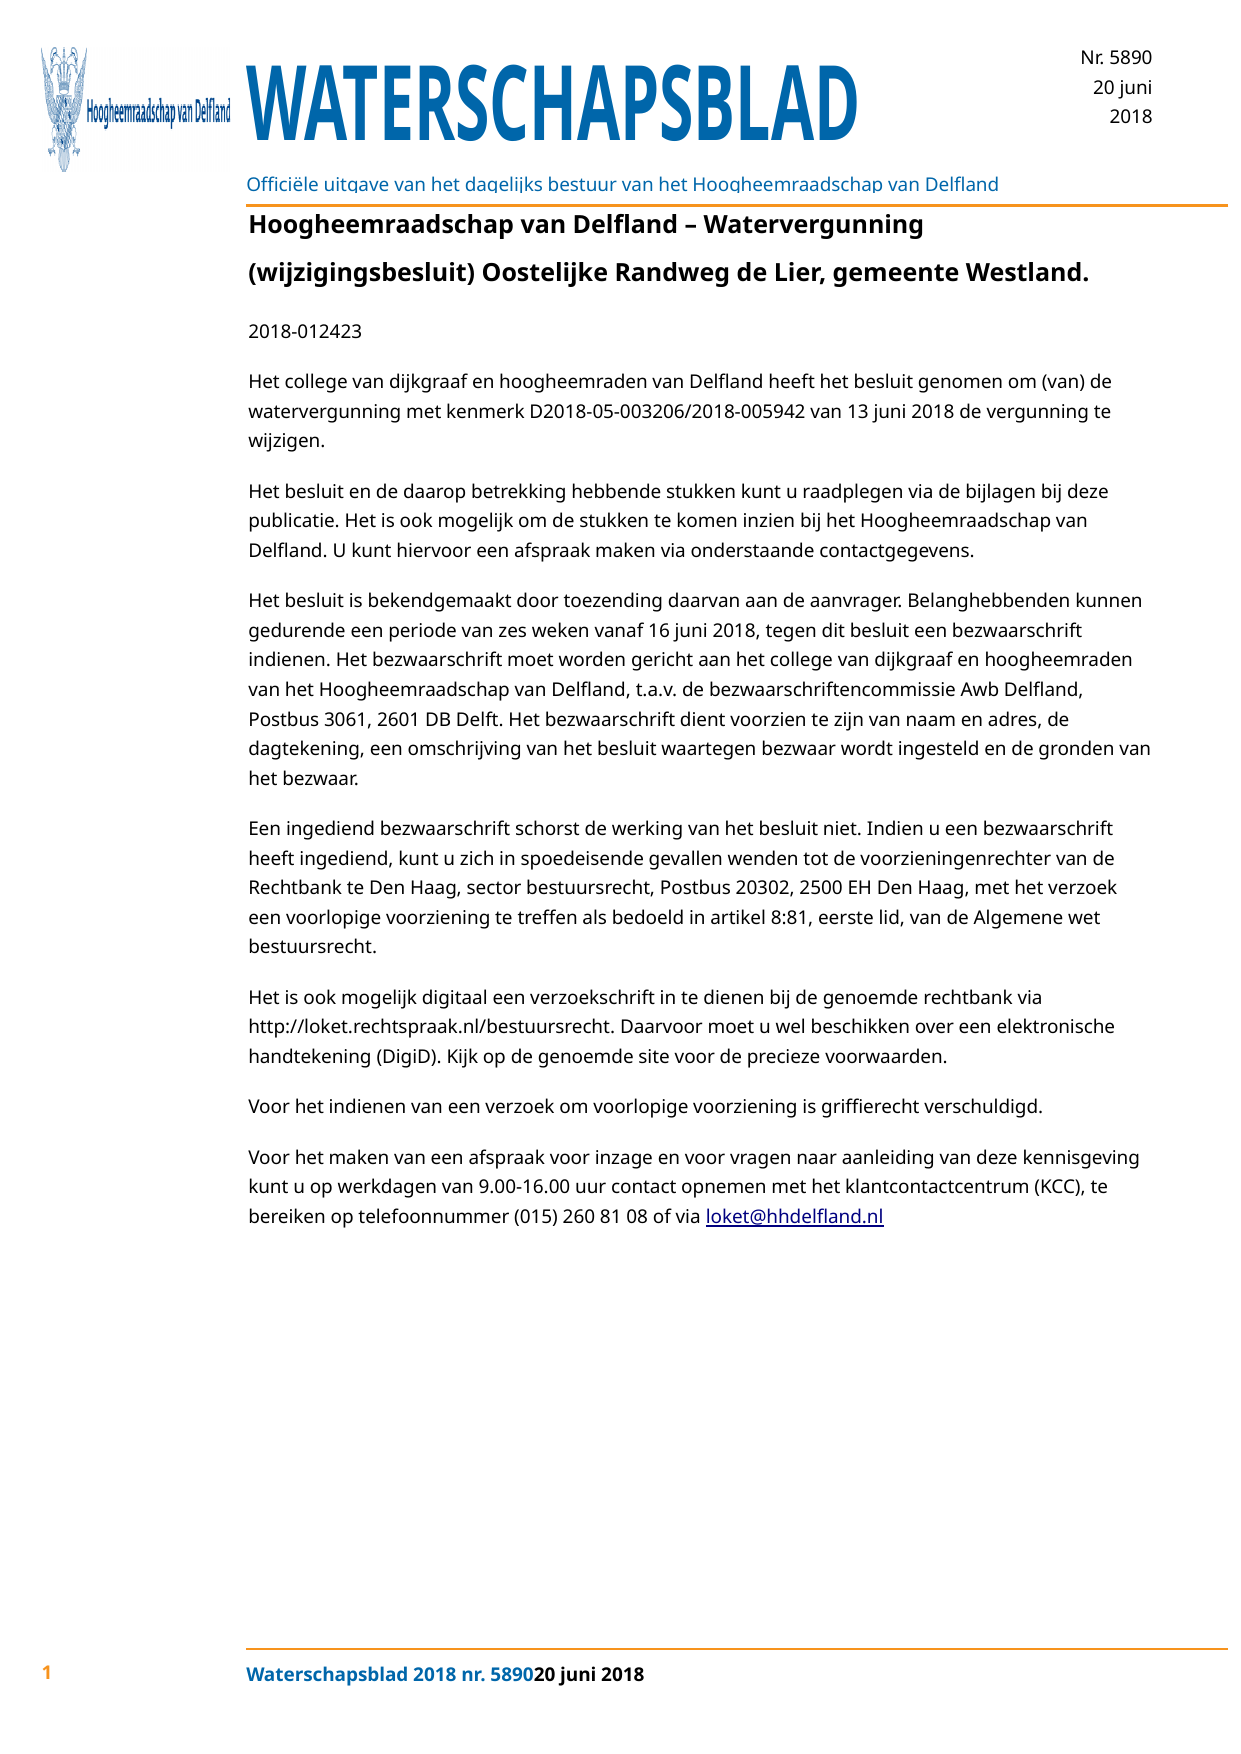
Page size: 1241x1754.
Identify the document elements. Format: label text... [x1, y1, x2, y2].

text Het besluit is bekendgemaakt door toezending daarvan aan de aanvrager. Belanghebbenden kunnen gedurende een periode van zes weken vanaf 16 juni 2018, tegen dit besluit een bezwaarschrift indienen. Het bezwaarschrift moet worden gericht aan het college van dijkgraaf en hoogheemraden van het Hoogheemraadschap van Delfland, t.a.v. de bezwaarschriftencommissie Awb Delfland, Postbus 3061, 2601 DB Delft. Het bezwaarschrift dient voorzien te zijn van naam en adres, de dagtekening, een omschrijving van het besluit waartegen bezwaar wordt ingesteld en de gronden van het bezwaar. [248, 587, 1152, 791]
text Het college van dijkgraaf en hoogheemraden van Delfland heeft het besluit genomen om (van) de watervergunning met kenmerk D2018-05-003206/2018-005942 van 13 juni 2018 de vergunning te wijzigen. [248, 368, 1152, 453]
text Hoogheemraadschap van Delfland – Watervergunning (wijzigingsbesluit) Oostelijke Randweg de Lier, gemeente Westland. [248, 207, 1152, 288]
text Het besluit en de daarop betrekking hebbende stukken kunt u raadplegen via de bijlagen bij deze publicatie. Het is ook mogelijk om de stukken te komen inzien bij het Hoogheemraadschap van Delfland. U kunt hiervoor een afspraak maken via onderstaande contactgegevens. [248, 478, 1152, 563]
text Een ingediend bezwaarschrift schorst de werking van het besluit niet. Indien u een bezwaarschrift heeft ingediend, kunt u zich in spoedeisende gevallen wenden tot de voorzieningenrechter van de Rechtbank te Den Haag, sector bestuursrecht, Postbus 20302, 2500 EH Den Haag, met het verzoek een voorlopige voorziening te treffen als bedoeld in artikel 8:81, eerste lid, van de Algemene wet bestuursrecht. [248, 815, 1152, 959]
picture [41, 47, 231, 172]
text Het is ook mogelijk digitaal een verzoekschrift in te dienen bij de genoemde rechtbank via http://loket.rechtspraak.nl/bestuursrecht. Daarvoor moet u wel beschikken over een elektronische handtekening (DigiD). Kijk op de genoemde site voor de precieze voorwaarden. [248, 984, 1152, 1069]
text Voor het maken van een afspraak voor inzage en voor vragen naar aanleiding van deze kennisgeving kunt u op werkdagen van 9.00-16.00 uur contact opnemen met het klantcontactcentrum (KCC), te bereiken op telefoonnummer (015) 260 81 08 of via loket@hhdelfland.nl [248, 1144, 1152, 1229]
text 2018-012423 [248, 318, 1152, 344]
text Voor het indienen van een verzoek om voorlopige voorziening is griffierecht verschuldigd. [248, 1094, 1152, 1119]
